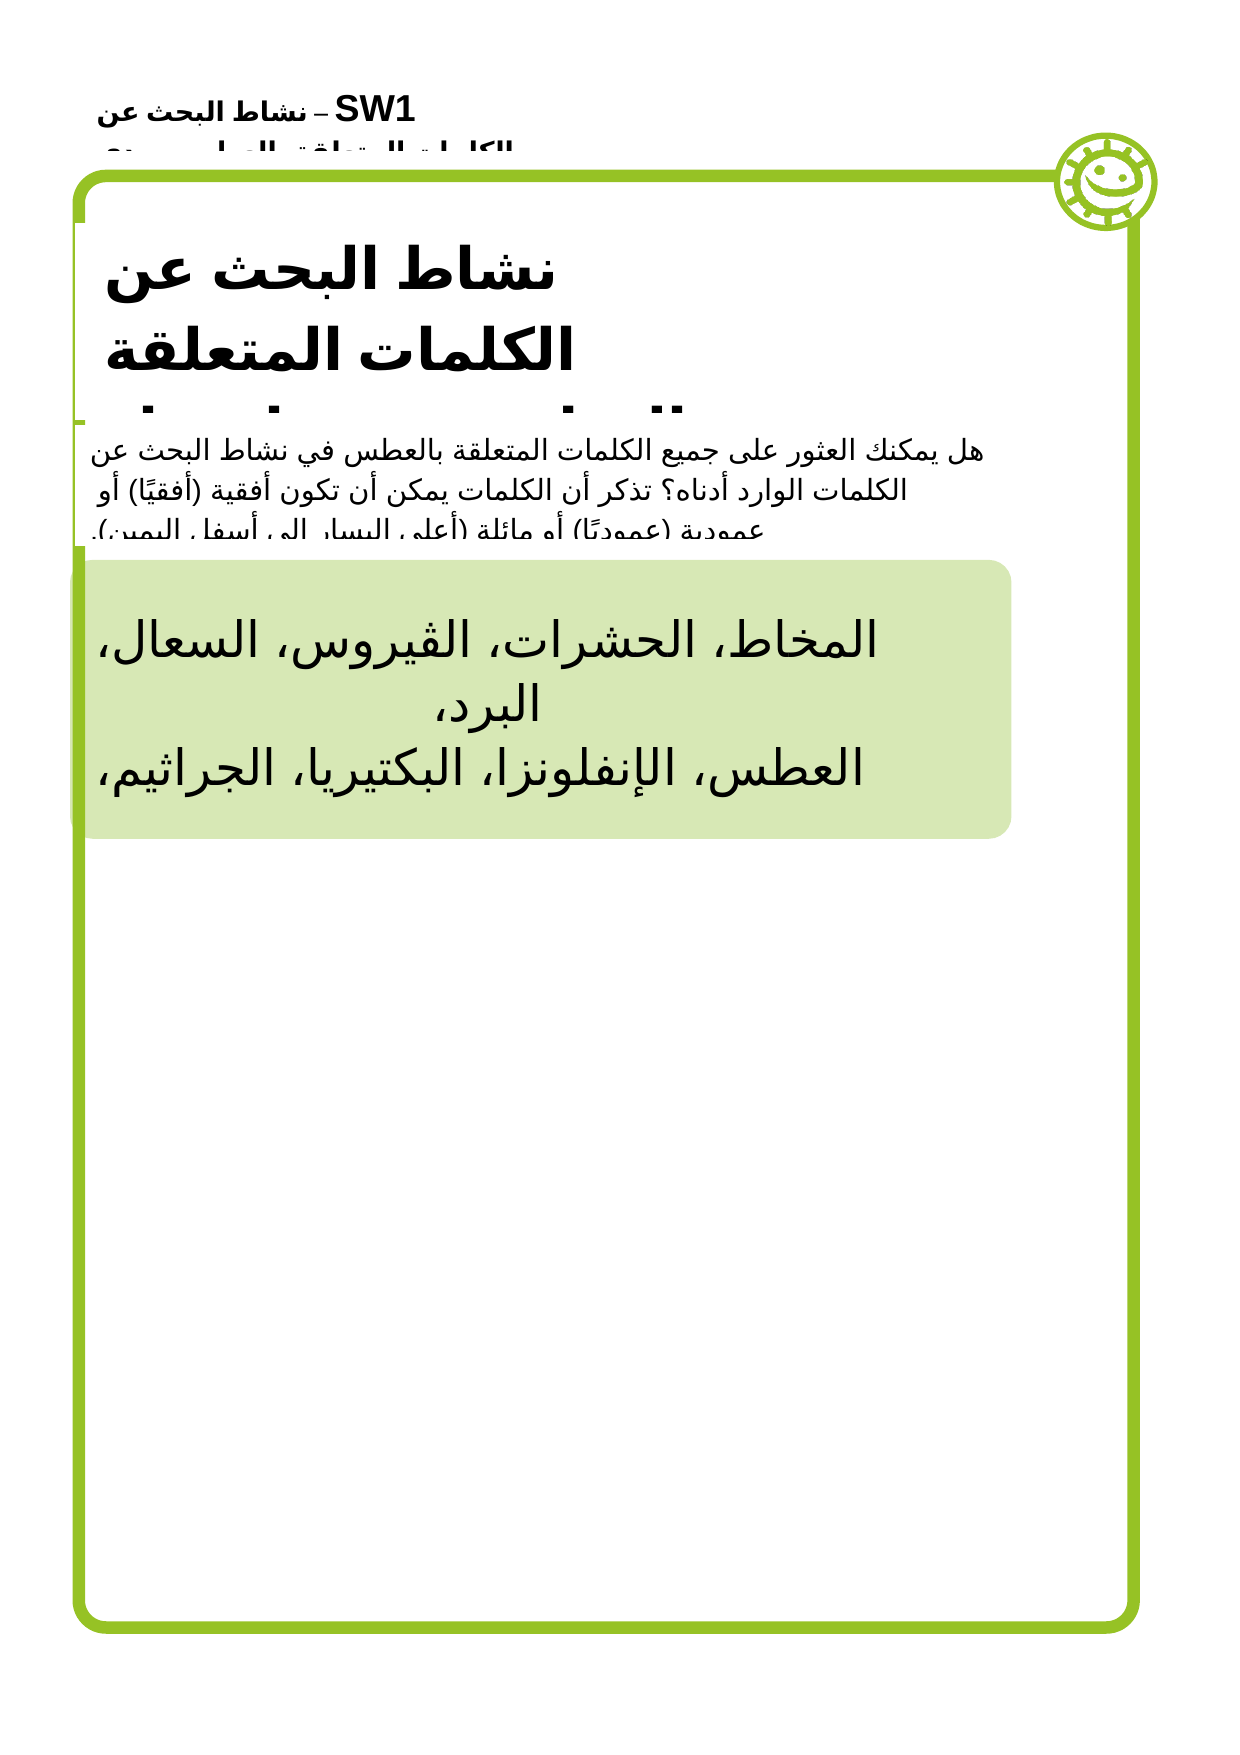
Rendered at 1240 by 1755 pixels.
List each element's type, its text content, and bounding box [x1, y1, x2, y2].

text هل يمكنك العثور على جميع الكلمات المتعلقة بالعطس في نشاط البحث عن الكلمات الوارد أدناه؟ تذكر أن الكلمات يمكن أن تكون أفقية (أفقيًا) أو عمودية (عموديًا) أو مائلة (أعلى اليسار إلى أسفل اليمين). [90, 433, 992, 539]
subtitle نشاط البحث عن الكلمات المتعلقة بالعطس ومدى انتشار الجراثيم [90, 235, 773, 413]
subtitle SW1 – نشاط البحث عن الكلمات المتعلقة بالعطس ومدى انتشار الجراثيم [90, 87, 516, 151]
